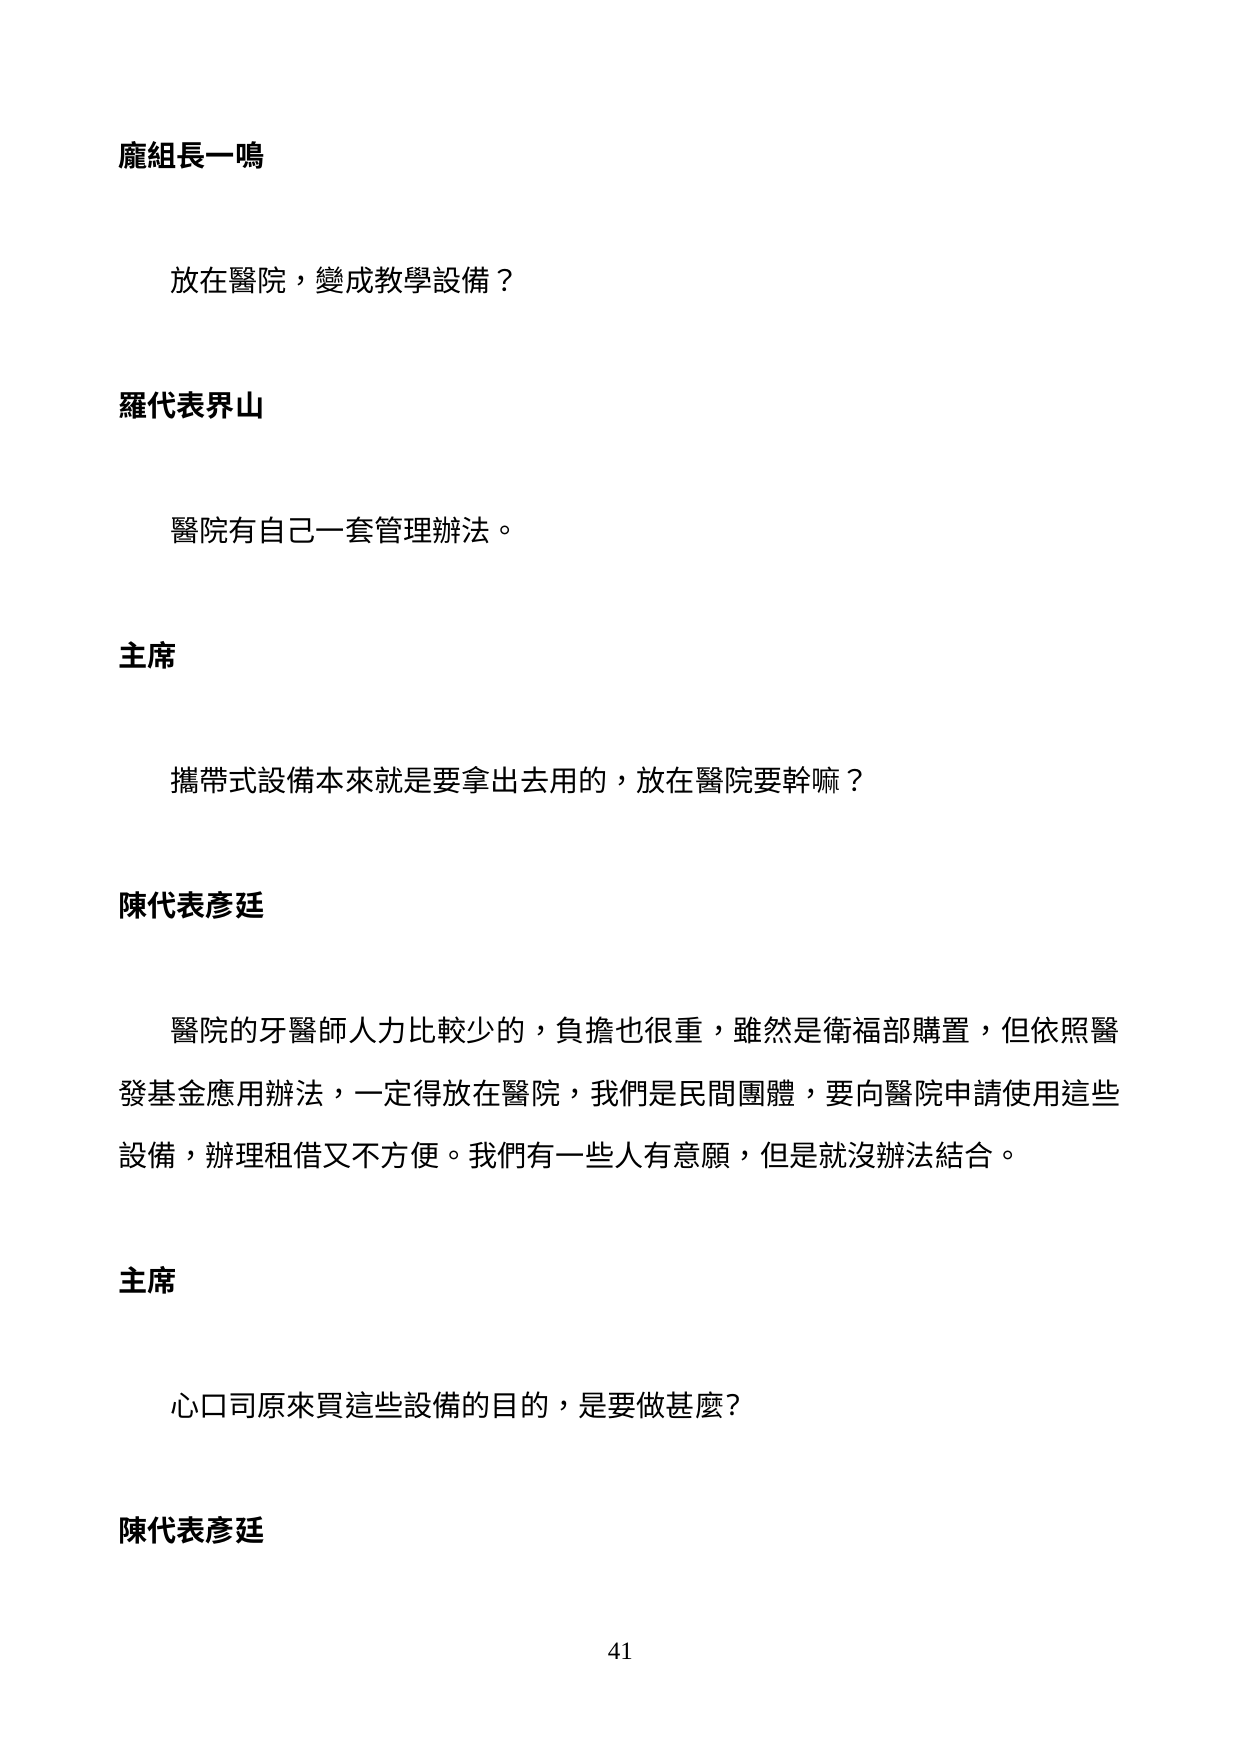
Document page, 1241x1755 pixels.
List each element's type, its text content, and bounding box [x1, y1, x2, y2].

text 陳代表彥廷 [118, 1487, 1122, 1550]
text 醫院的牙醫師人力比較少的，負擔也很重，雖然是衛福部購置，但依照醫發基金應用辦法，一定得放在醫院，我們是民間團體，要向醫院申請使用這些設備，辦理租借又不方便。我們有一些人有意願，但是就沒辦法結合。 [118, 987, 1122, 1175]
text 主席 [118, 1237, 1122, 1300]
text 攜帶式設備本來就是要拿出去用的，放在醫院要幹嘛？ [118, 737, 1122, 800]
text 放在醫院，變成教學設備？ [118, 237, 1122, 300]
text 龐組長一鳴 [118, 112, 1122, 175]
text 陳代表彥廷 [118, 862, 1122, 925]
text 醫院有自己一套管理辦法。 [118, 487, 1122, 550]
text 主席 [118, 612, 1122, 675]
text 羅代表界山 [118, 362, 1122, 425]
text 心口司原來買這些設備的目的，是要做甚麼? [118, 1362, 1122, 1425]
